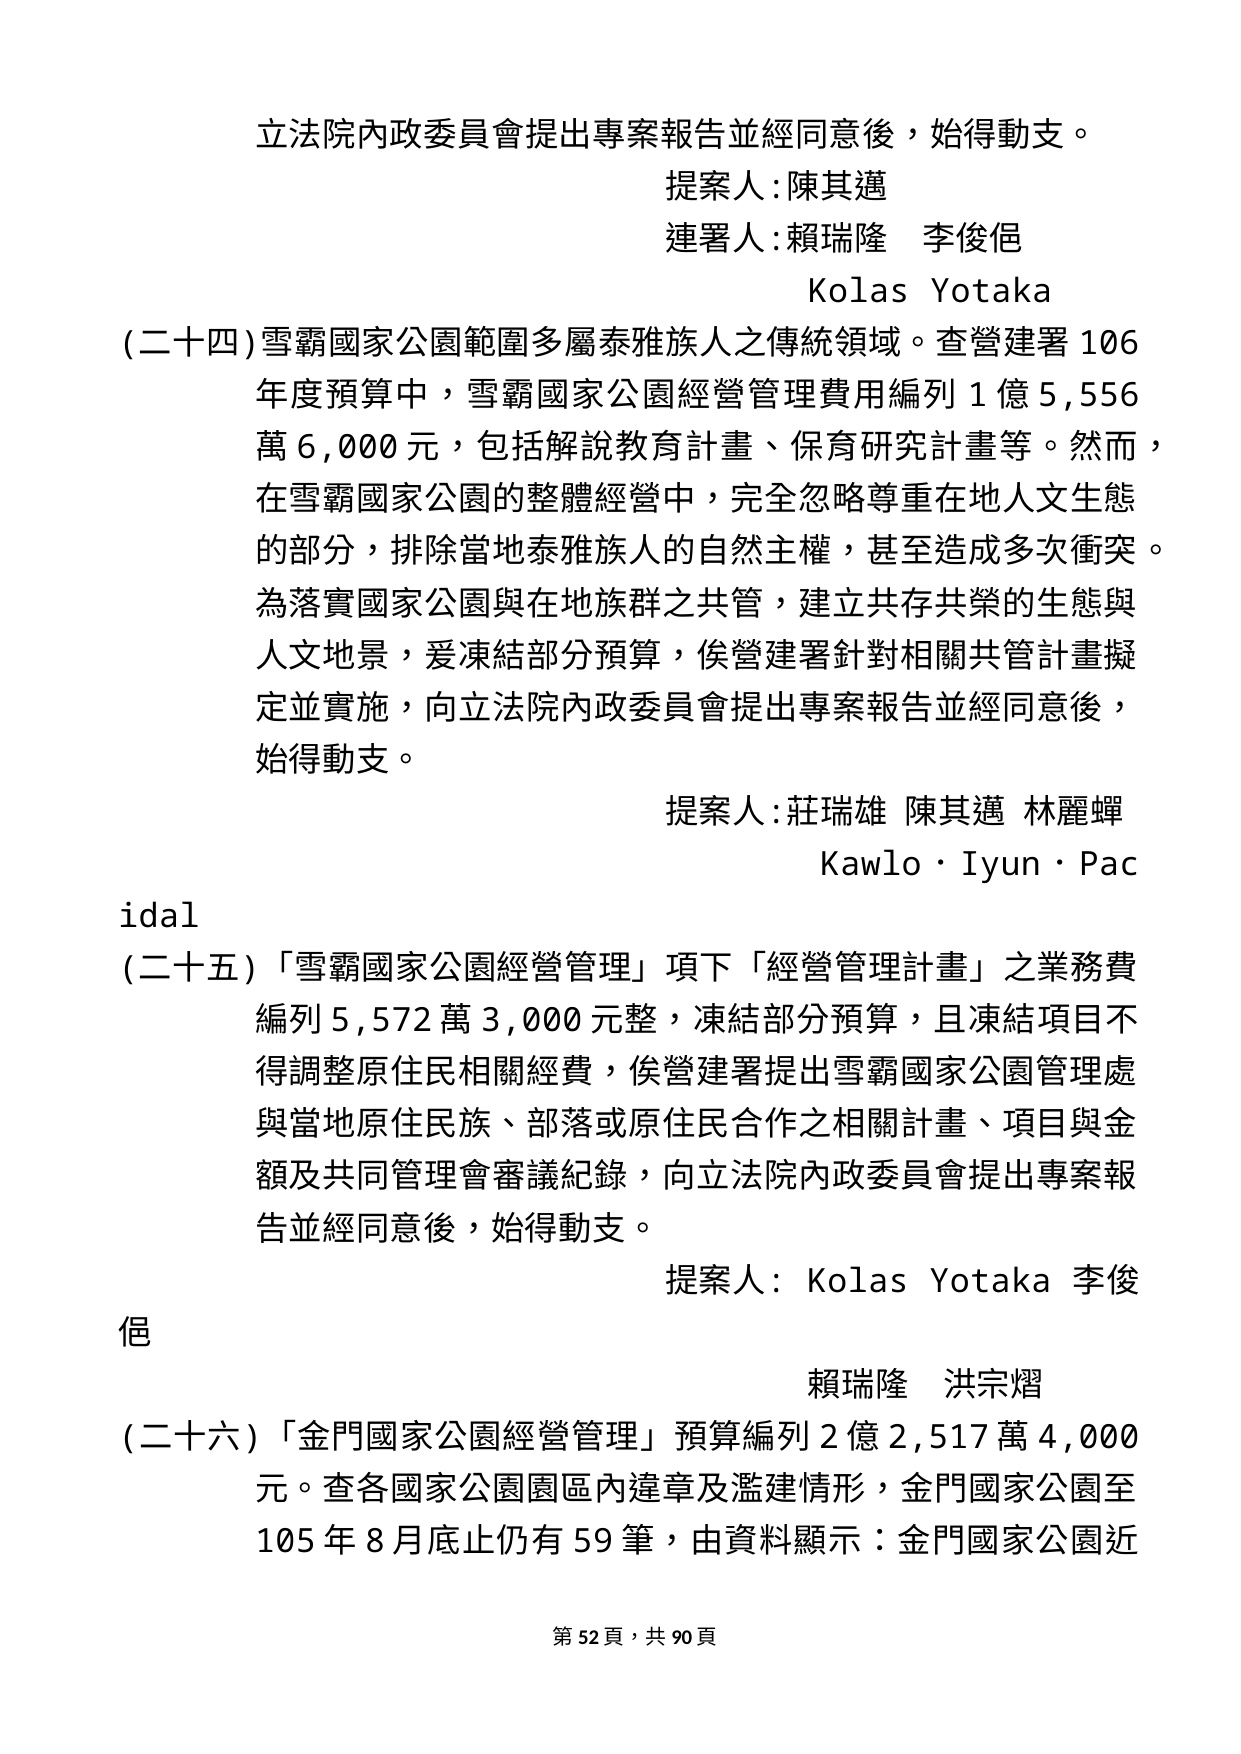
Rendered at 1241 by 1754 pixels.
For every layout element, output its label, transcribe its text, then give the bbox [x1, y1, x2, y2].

text 賴瑞隆 洪宗熠 [118, 1354, 1139, 1407]
text (二十四)雪霸國家公園範圍多屬泰雅族人之傳統領域。查營建署106年度預算中，雪霸國家公園經營管理費用編列1億5,556萬6,000元，包括解說教育計畫、保育研究計畫等。然而，在雪霸國家公園的整體經營中，完全忽略尊重在地人文生態的部分，排除當地泰雅族人的自然主權，甚至造成多次衝突。為落實國家公園與在地族群之共管，建立共存共榮的生態與人文地景，爰凍結部分預算，俟營建署針對相關共管計畫擬定並實施，向立法院內政委員會提出專案報告並經同意後，始得動支。 [118, 313, 1139, 782]
text Kolas Yotaka [118, 261, 1139, 313]
text Kawlo．Iyun．Pacidal [118, 834, 1139, 938]
text (二十三)「太魯閣國家公園經營管理」項下106年度編列委辦費943萬元，較105年增列99萬元，然預算書未詳細揭露新增的委辦項目、經費明細和用途，以「保育研究計畫」為例，預算編列數980萬元，委辦費就佔了743萬元，包括「進入生態保護區及其他管制區入園許可之執行業務，包含入園審核及相關委外人員作業費用」，政府機關漸將核心業務推動委外辦理，委辦成果效益卻不明，爰凍結部分預算，俟向立法院內政委員會提出專案報告並經同意後，始得動支。 [118, 104, 1139, 157]
text 連署人:賴瑞隆 李俊俋 [118, 209, 1139, 261]
text 提案人:陳其邁 [118, 157, 1139, 209]
text 提案人: Kolas Yotaka 李俊俋 [118, 1250, 1139, 1354]
text 提案人:莊瑞雄 陳其邁 林麗蟬 [118, 782, 1139, 834]
text (二十六)「金門國家公園經營管理」預算編列2億2,517萬4,000元。查各國家公園園區內違章及濫建情形，金門國家公園至105年8月底止仍有59筆，由資料顯示：金門國家公園近年違章建築數有明顯增加趨勢(105年迄8月底數據顯示:新增18筆僅拆除6筆)，應予確實檢討改善並加強防制機制及採積極拆除作為。爰此，凍結部分預算，俟確實檢討及獲具體改善成果，向立法院內政委員會提出專案報告並經同意後，始得動支。 [118, 1407, 1139, 1563]
text (二十五)「雪霸國家公園經營管理」項下「經營管理計畫」之業務費編列5,572萬3,000元整，凍結部分預算，且凍結項目不得調整原住民相關經費，俟營建署提出雪霸國家公園管理處與當地原住民族、部落或原住民合作之相關計畫、項目與金額及共同管理會審議紀錄，向立法院內政委員會提出專案報告並經同意後，始得動支。 [118, 938, 1139, 1250]
